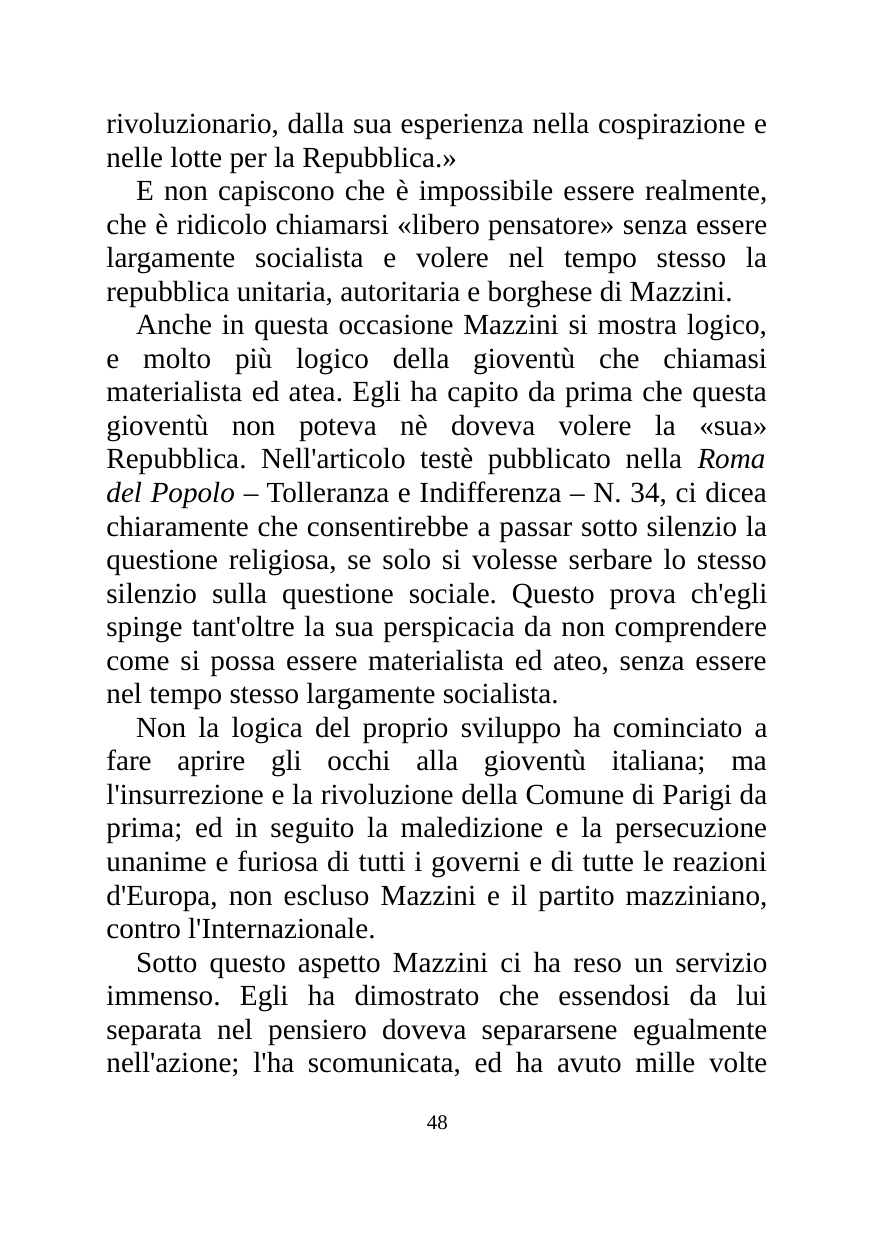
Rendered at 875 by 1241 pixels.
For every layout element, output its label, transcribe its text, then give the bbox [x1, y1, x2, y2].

text Non la logica del proprio sviluppo ha cominciato a fare aprire gli occhi alla gioventù italiana; ma l'insurrezione e la rivoluzione della Comune di Parigi da prima; ed in seguito la maledizione e la persecuzione unanime e furiosa di tutti i governi e di tutte le reazioni d'Europa, non escluso Mazzini e il partito mazziniano, contro l'Internazionale. [106, 710, 768, 945]
text rivoluzionario, dalla sua esperienza nella cospirazione e nelle lotte per la Repubblica.» [106, 106, 768, 173]
text E non capiscono che è impossibile essere realmente, che è ridicolo chiamarsi «libero pensatore» senza essere largamente socialista e volere nel tempo stesso la repubblica unitaria, autoritaria e borghese di Mazzini. [106, 173, 768, 307]
text Sotto questo aspetto Mazzini ci ha reso un servizio immenso. Egli ha dimostrato che essendosi da lui separata nel pensiero doveva separarsene egualmente nell'azione; l'ha scomunicata, ed ha avuto mille volte [106, 945, 768, 1079]
text Anche in questa occasione Mazzini si mostra logico, e molto più logico della gioventù che chiamasi materialista ed atea. Egli ha capito da prima che questa gioventù non poteva nè doveva volere la «sua» Repubblica. Nell'articolo testè pubblicato nella Roma del Popolo – Tolleranza e Indifferenza – N. 34, ci dicea chiaramente che consentirebbe a passar sotto silenzio la questione religiosa, se solo si volesse serbare lo stesso silenzio sulla questione sociale. Questo prova ch'egli spinge tant'oltre la sua perspicacia da non comprendere come si possa essere materialista ed ateo, senza essere nel tempo stesso largamente socialista. [106, 307, 768, 710]
